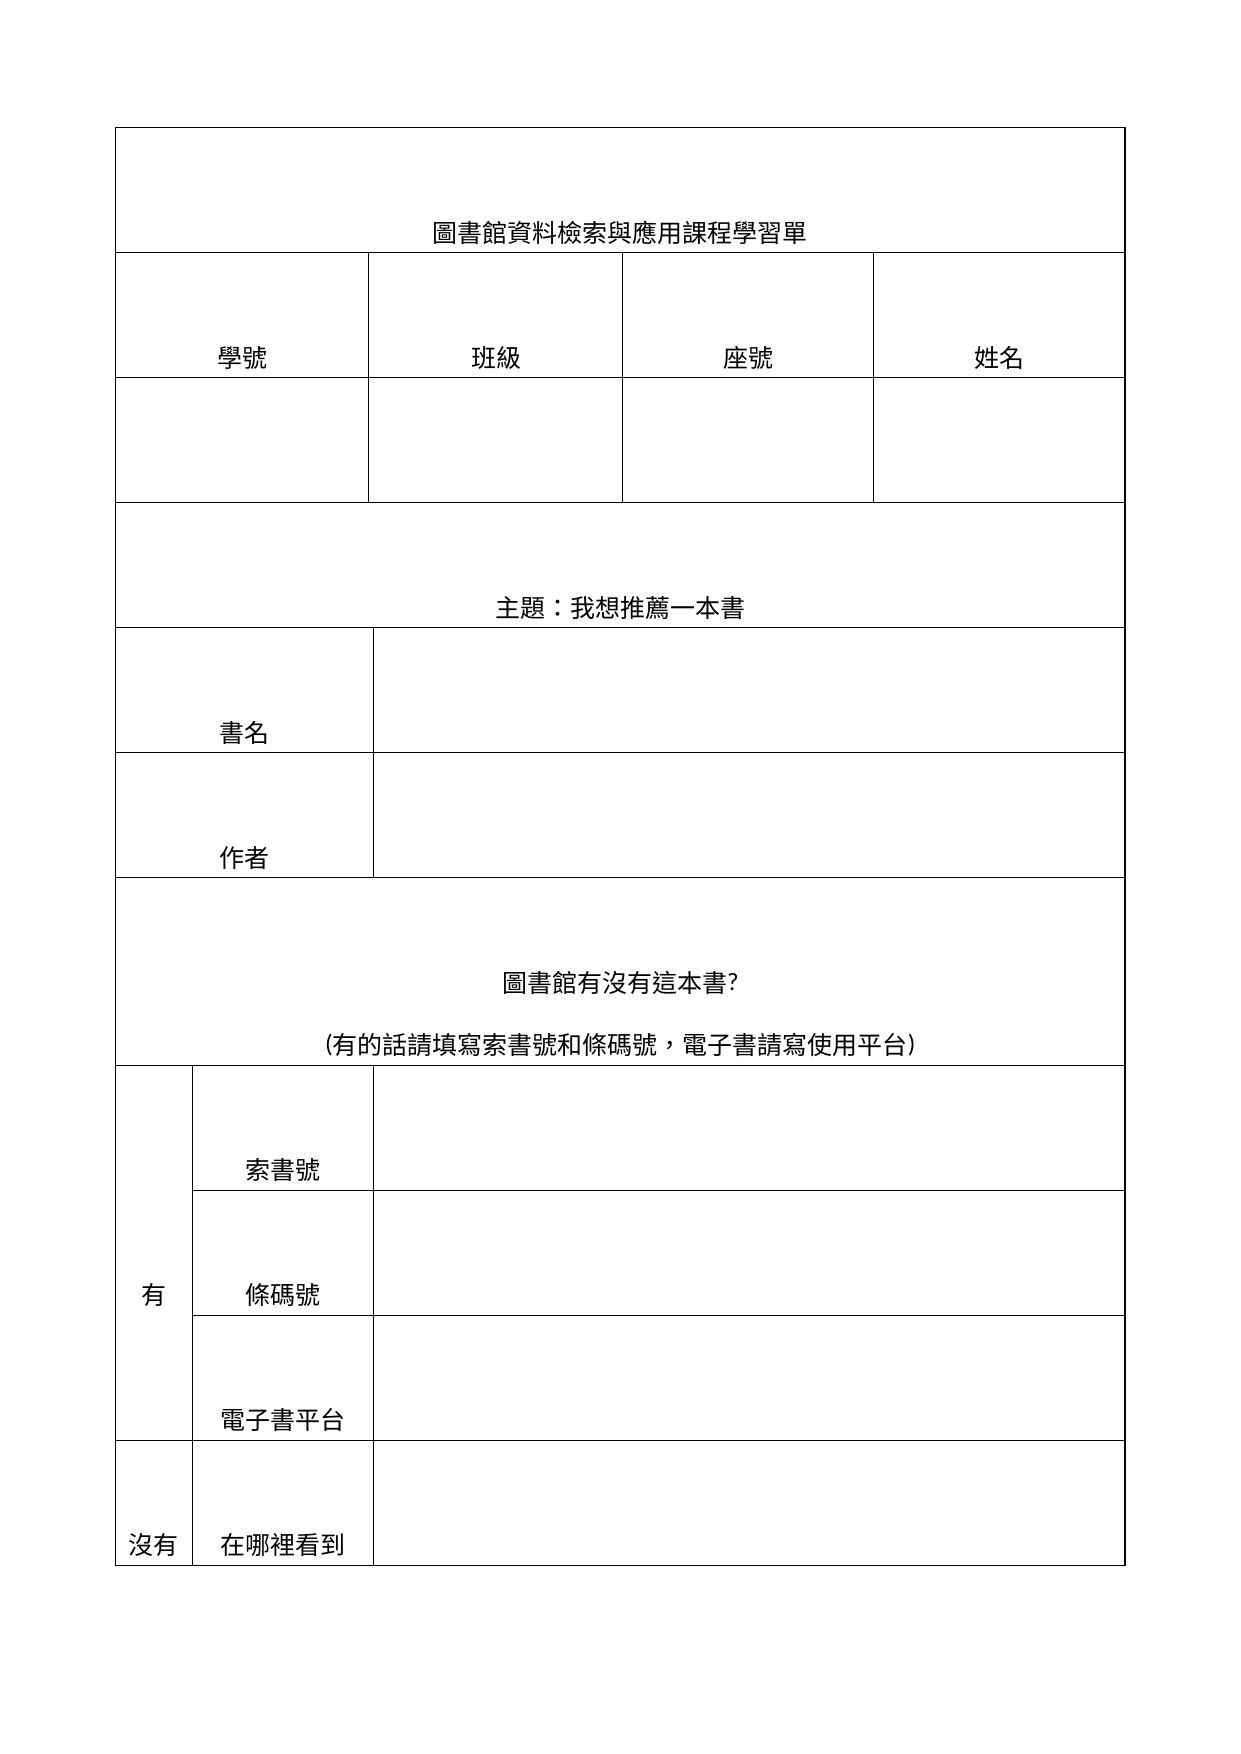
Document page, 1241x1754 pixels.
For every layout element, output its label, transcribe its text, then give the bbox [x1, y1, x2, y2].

table_cell 作者 [116, 753, 373, 877]
table_cell 圖書館有沒有這本書? (有的話請填寫索書號和條碼號，電子書請寫使用平台) [116, 878, 1124, 1064]
table_cell 班級 [369, 253, 622, 377]
table_cell 主題：我想推薦一本書 [116, 503, 1124, 627]
table_cell [374, 1316, 1124, 1439]
table_header 圖書館資料檢索與應用課程學習單 [116, 128, 1124, 252]
table_cell [874, 378, 1124, 502]
table_cell 有 [116, 1066, 192, 1439]
table_cell 電子書平台 [193, 1316, 373, 1439]
table_cell 姓名 [874, 253, 1124, 377]
table_cell [116, 378, 368, 502]
table_cell [374, 1191, 1124, 1314]
table_cell [374, 628, 1124, 752]
table_cell 條碼號 [193, 1191, 373, 1314]
table_cell [623, 378, 873, 502]
table_cell [374, 753, 1124, 877]
table_cell 書名 [116, 628, 373, 752]
table_cell 在哪裡看到 [193, 1441, 373, 1564]
table_cell [374, 1066, 1124, 1189]
table_cell 索書號 [193, 1066, 373, 1189]
table_cell 座號 [623, 253, 873, 377]
table_cell [374, 1441, 1124, 1564]
table_cell [369, 378, 622, 502]
table_cell 學號 [116, 253, 368, 377]
table_cell 沒有 [116, 1441, 192, 1564]
